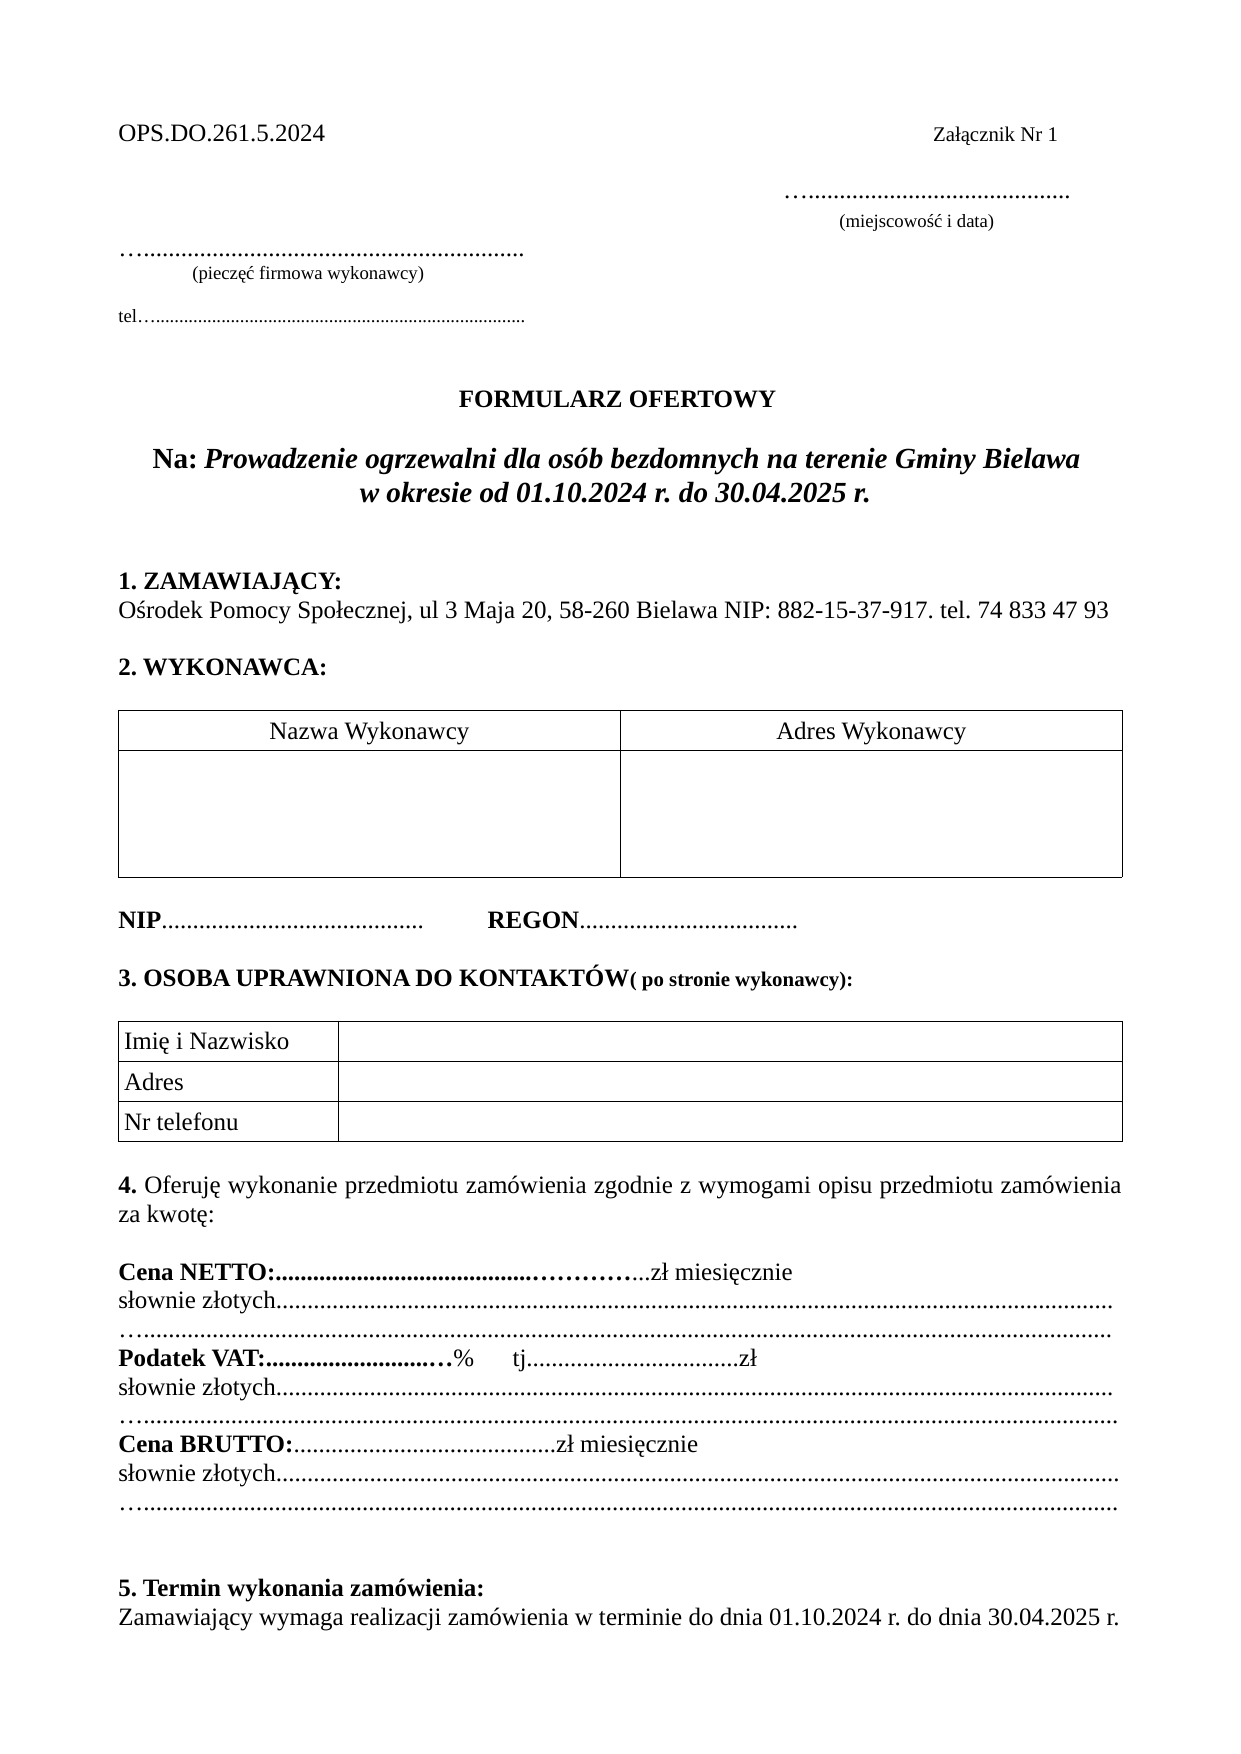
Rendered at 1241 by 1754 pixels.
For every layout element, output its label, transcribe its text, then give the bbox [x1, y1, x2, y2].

table_cell [339, 1102, 1122, 1141]
text 5. Termin wykonania zamówienia: [118, 1573, 1122, 1602]
table_cell [119, 751, 620, 877]
table_header Nazwa Wykonawcy [119, 711, 620, 750]
text NIP.......................................... REGON................................... [118, 906, 1122, 934]
text …........................................................................................................................................................... [118, 1314, 1122, 1343]
table_header Imię i Nazwisko [119, 1022, 338, 1061]
text …............................................................................................................................................................ [118, 1400, 1122, 1429]
text 2. WYKONAWCA: [118, 652, 1122, 681]
text …............................................................. [118, 233, 1122, 262]
text tel…............................................................................... [118, 305, 1122, 327]
table_cell Adres [119, 1062, 338, 1101]
text Zamawiający wymaga realizacji zamówienia w terminie do dnia 01.10.2024 r. do dnia 30.04.2025 r. [118, 1602, 1122, 1630]
table_cell [339, 1062, 1122, 1101]
text Cena NETTO:.........................................…………...zł miesięcznie [118, 1257, 1122, 1285]
text (pieczęć firmowa wykonawcy) [118, 262, 1122, 283]
table_header [339, 1022, 1122, 1061]
text Ośrodek Pomocy Społecznej, ul 3 Maja 20, 58-260 Bielawa NIP: 882-15-37-917. tel. 74 833 47 93 [118, 595, 1122, 624]
text OPS.DO.261.5.2024 Załącznik Nr 1 [118, 118, 1122, 147]
text Na: Prowadzenie ogrzewalni dla osób bezdomnych na terenie Gminy Bielawa w okresie od 01.10.2024 r. do 30.04.2025 r. [118, 442, 1122, 509]
text FORMULARZ OFERTOWY [118, 384, 1122, 413]
text Podatek VAT:..........................…% tj..................................zł [118, 1343, 1122, 1372]
text słownie złotych...................................................................................................................................... [118, 1285, 1122, 1314]
text …............................................................................................................................................................ [118, 1487, 1122, 1515]
text ….......................................... [118, 176, 1122, 204]
text 4. Oferuję wykonanie przedmiotu zamówienia zgodnie z wymogami opisu przedmiotu zamówienia za kwotę: [118, 1170, 1122, 1228]
text słownie złotych...................................................................................................................................... [118, 1372, 1122, 1400]
table_header Adres Wykonawcy [621, 711, 1122, 750]
text słownie złotych....................................................................................................................................... [118, 1458, 1122, 1487]
text (miejscowość i data) [118, 204, 1122, 233]
table_cell Nr telefonu [119, 1102, 338, 1141]
text 3. OSOBA UPRAWNIONA DO KONTAKTÓW( po stronie wykonawcy): [118, 963, 1122, 992]
table_cell [621, 751, 1122, 877]
text 1. ZAMAWIAJĄCY: [118, 566, 1122, 595]
text Cena BRUTTO:..........................................zł miesięcznie [118, 1429, 1122, 1458]
